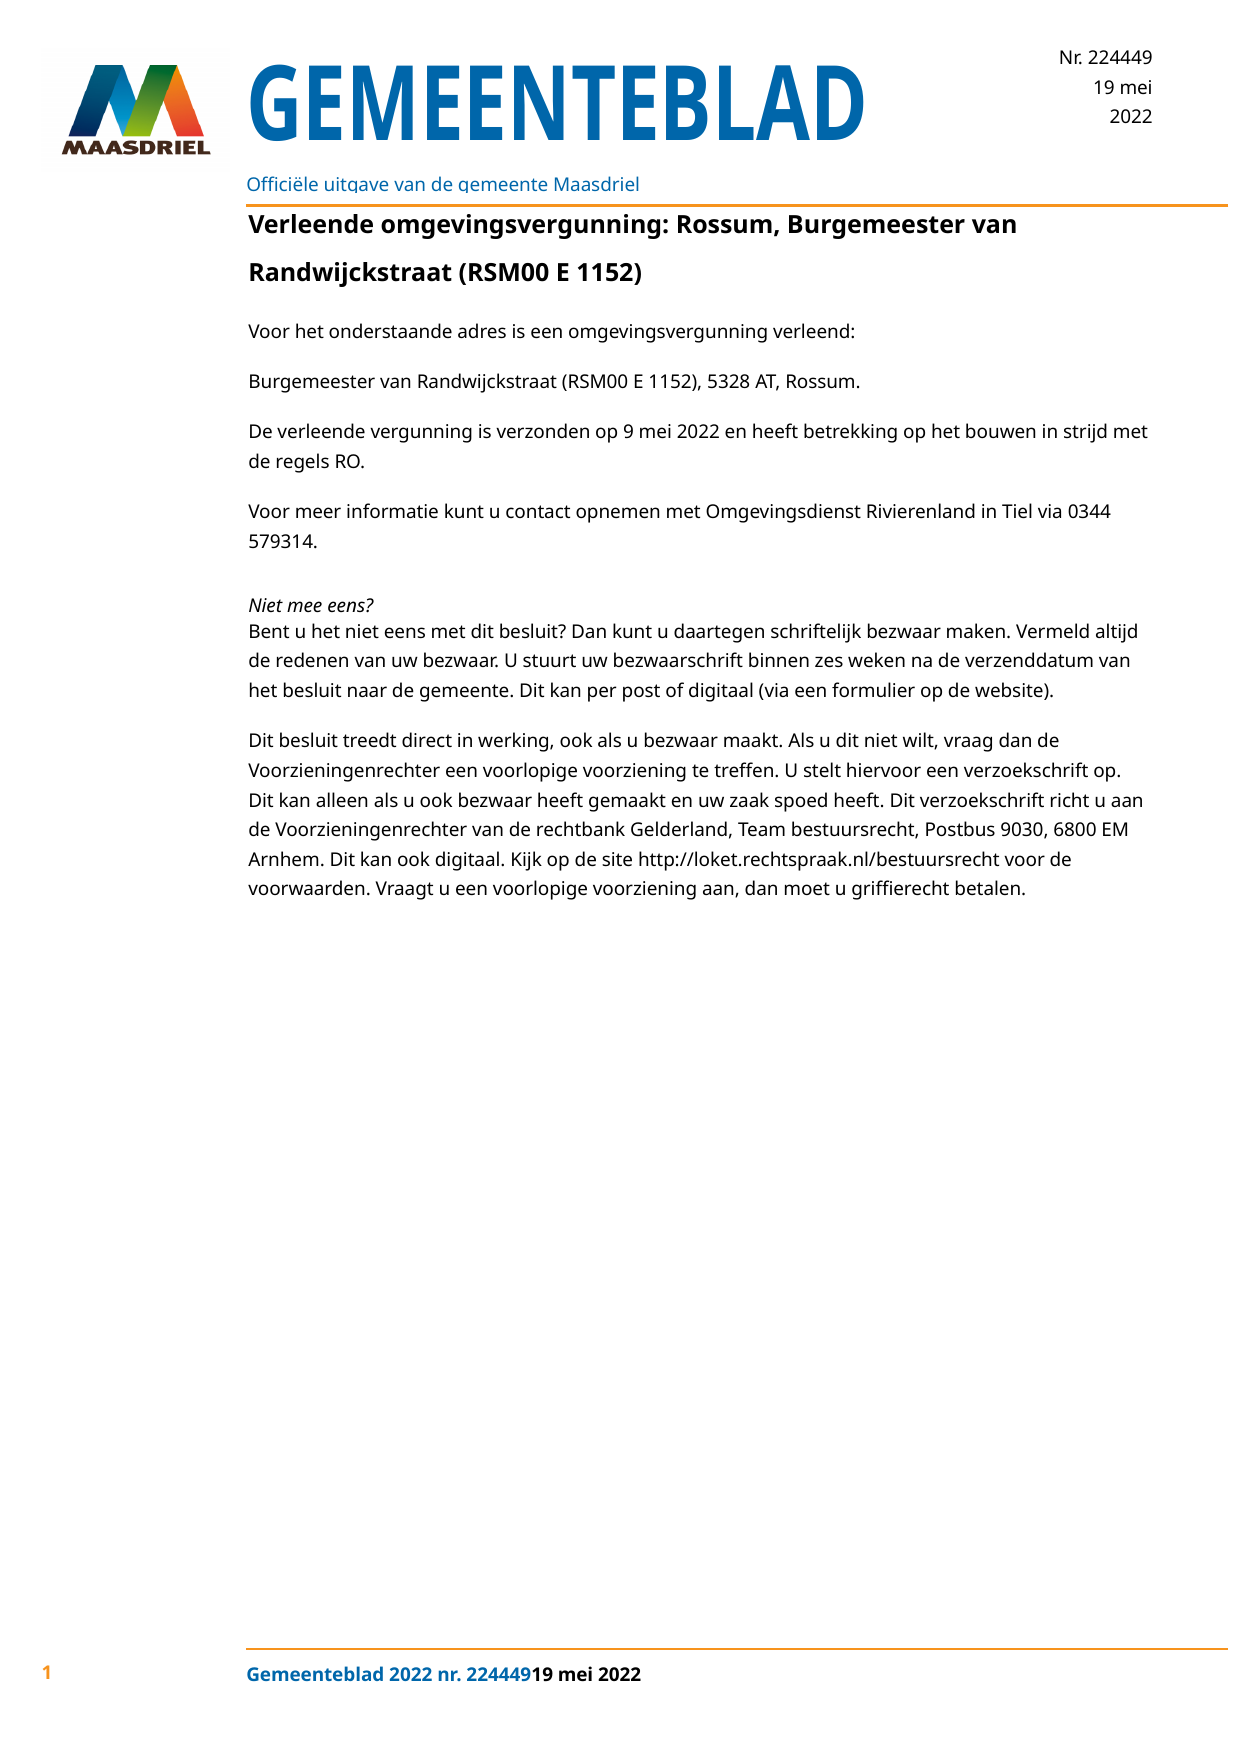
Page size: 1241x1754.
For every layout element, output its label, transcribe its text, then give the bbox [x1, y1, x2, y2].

text Burgemeester van Randwijckstraat (RSM00 E 1152), 5328 AT, Rossum. [248, 368, 1152, 394]
text Voor meer informatie kunt u contact opnemen met Omgevingsdienst Rivierenland in Tiel via 0344 579314. [248, 499, 1152, 554]
text Niet mee eens? [248, 592, 1152, 618]
text De verleende vergunning is verzonden op 9 mei 2022 en heeft betrekking op het bouwen in strijd met de regels RO. [248, 419, 1152, 474]
picture [41, 47, 231, 172]
text Voor het onderstaande adres is een omgevingsvergunning verleend: [248, 318, 1152, 344]
text Verleende omgevingsvergunning: Rossum, Burgemeester van Randwijckstraat (RSM00 E 1152) [248, 207, 1152, 288]
text Dit besluit treedt direct in werking, ook als u bezwaar maakt. Als u dit niet wilt, vraag dan de Voorzieningenrechter een voorlopige voorziening te treffen. U stelt hiervoor een verzoekschrift op. Dit kan alleen als u ook bezwaar heeft gemaakt en uw zaak spoed heeft. Dit verzoekschrift richt u aan de Voorzieningenrechter van de rechtbank Gelderland, Team bestuursrecht, Postbus 9030, 6800 EM Arnhem. Dit kan ook digitaal. Kijk op de site http://loket.rechtspraak.nl/bestuursrecht voor de voorwaarden. Vraagt u een voorlopige voorziening aan, dan moet u griffierecht betalen. [248, 728, 1152, 901]
text Bent u het niet eens met dit besluit? Dan kunt u daartegen schriftelijk bezwaar maken. Vermeld altijd de redenen van uw bezwaar. U stuurt uw bezwaarschrift binnen zes weken na de verzenddatum van het besluit naar de gemeente. Dit kan per post of digitaal (via een formulier op de website). [248, 618, 1152, 703]
